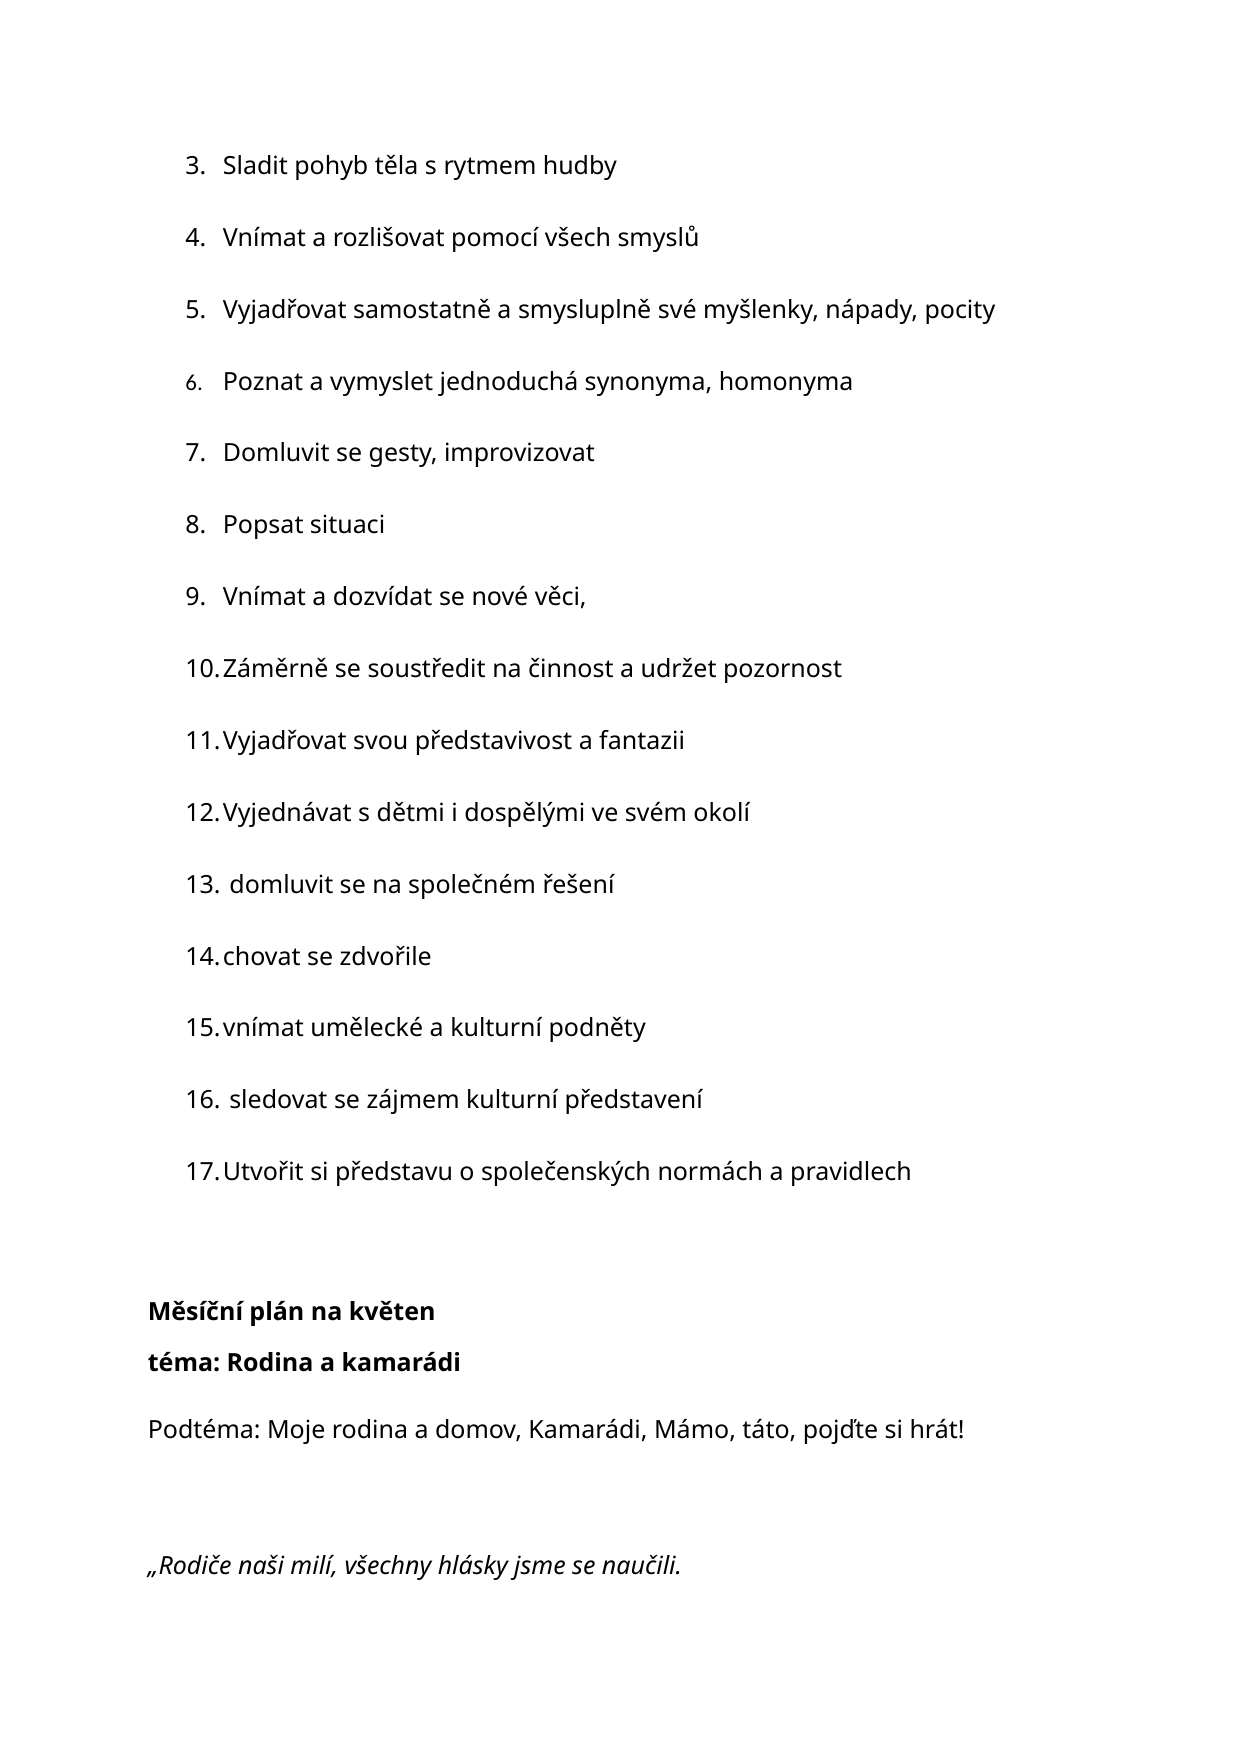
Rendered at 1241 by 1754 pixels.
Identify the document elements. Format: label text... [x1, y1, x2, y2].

list Popsat situaci [185, 507, 1093, 541]
list vnímat umělecké a kulturní podněty [185, 1010, 1093, 1044]
list Vyjednávat s dětmi i dospělými ve svém okolí [185, 794, 1093, 828]
list Záměrně se soustředit na činnost a udržet pozornost [185, 651, 1093, 685]
list sledovat se zájmem kulturní představení [185, 1082, 1093, 1116]
list Sladit pohyb těla s rytmem hudby [185, 148, 1093, 182]
list chovat se zdvořile [185, 938, 1093, 972]
text „Rodiče naši milí, všechny hlásky jsme se naučili. [148, 1548, 1093, 1582]
list domluvit se na společném řešení [185, 866, 1093, 900]
subtitle Měsíční plán na květen [148, 1293, 1093, 1327]
list Vnímat a rozlišovat pomocí všech smyslů [185, 219, 1093, 253]
text téma: Rodina a kamarádi [148, 1344, 1093, 1378]
list Utvořit si představu o společenských normách a pravidlech [185, 1154, 1093, 1188]
list Poznat a vymyslet jednoduchá synonyma, homonyma [185, 363, 1093, 397]
list Vyjadřovat samostatně a smysluplně své myšlenky, nápady, pocity [185, 291, 1093, 325]
list Domluvit se gesty, improvizovat [185, 435, 1093, 469]
text Podtéma: Moje rodina a domov, Kamarádi, Mámo, táto, pojďte si hrát! [148, 1412, 1093, 1446]
list Vyjadřovat svou představivost a fantazii [185, 723, 1093, 757]
list Vnímat a dozvídat se nové věci, [185, 579, 1093, 613]
